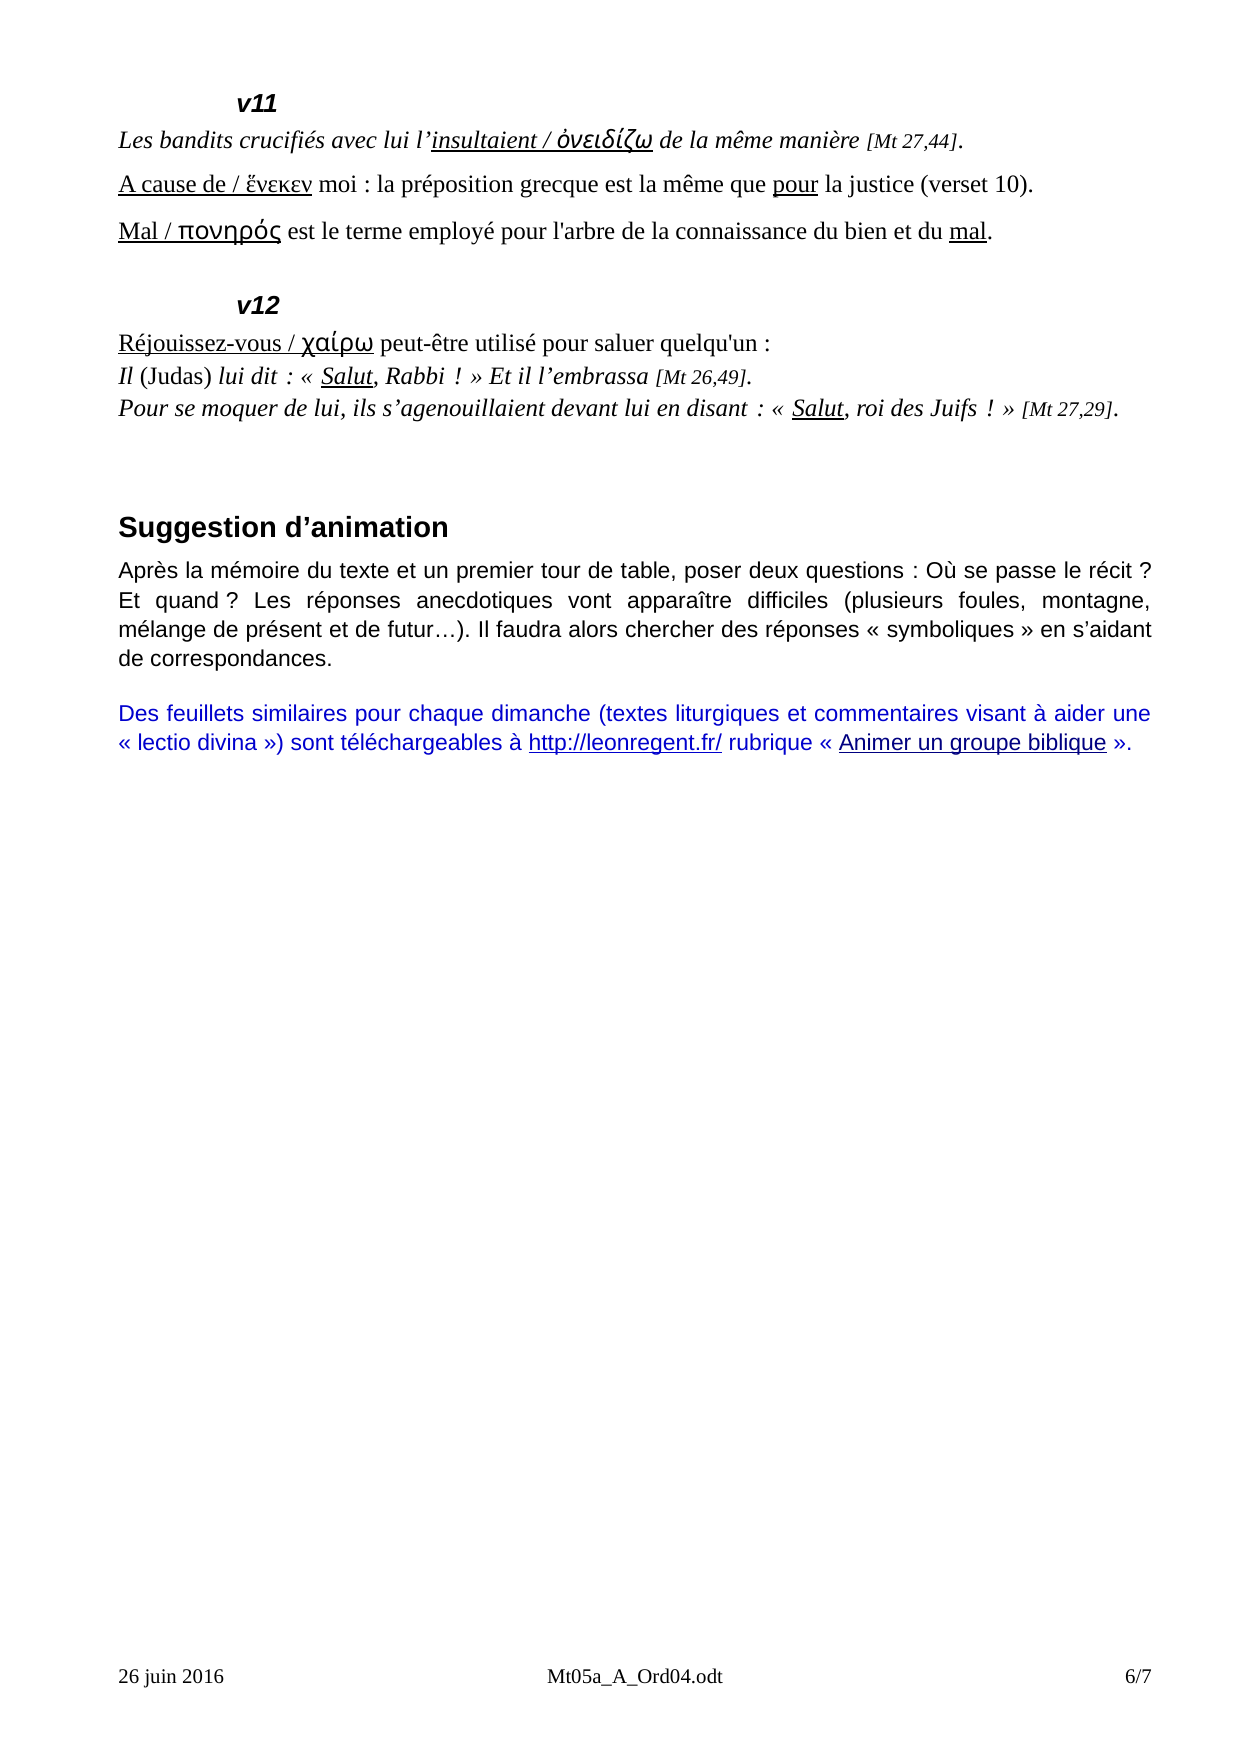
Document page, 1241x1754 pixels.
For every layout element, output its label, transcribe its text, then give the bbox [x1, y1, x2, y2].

subtitle v12 [236, 291, 1152, 320]
subtitle Suggestion d’animation [118, 511, 1152, 543]
text Pour se moquer de lui, ils s’agenouillaient devant lui en disant : « Salut, roi des Juifs ! » [Mt 27,29]. [118, 394, 1152, 422]
text Réjouissez-vous / χαίρω peut-être utilisé pour saluer quelqu'un : [118, 324, 1152, 358]
text A cause de / ἕνεκεν moi : la préposition grecque est la même que pour la justice (verset 10). [118, 171, 1152, 198]
text Mal / πονηρός est le terme employé pour l'arbre de la connaissance du bien et du mal. [118, 213, 1152, 247]
text Les bandits crucifiés avec lui l’insultaient / ὀνειδίζω de la même manière [Mt 27,44]. [118, 122, 1152, 156]
text Il (Judas) lui dit : « Salut, Rabbi ! » Et il l’embrassa [Mt 26,49]. [118, 362, 1152, 390]
subtitle v11 [236, 88, 1152, 117]
text Après la mémoire du texte et un premier tour de table, poser deux questions : Où se passe le récit ? Et quand ? Les réponses anecdotiques vont apparaître difficiles (plusieurs foules, montagne, mélange de présent et de futur…). Il faudra alors chercher des réponses « symboliques » en s’aidant de correspondances. [118, 558, 1152, 671]
text Des feuillets similaires pour chaque dimanche (textes liturgiques et commentaires visant à aider une « lectio divina ») sont téléchargeables à http://leonregent.fr/ rubrique « Animer un groupe biblique ». [118, 701, 1152, 756]
